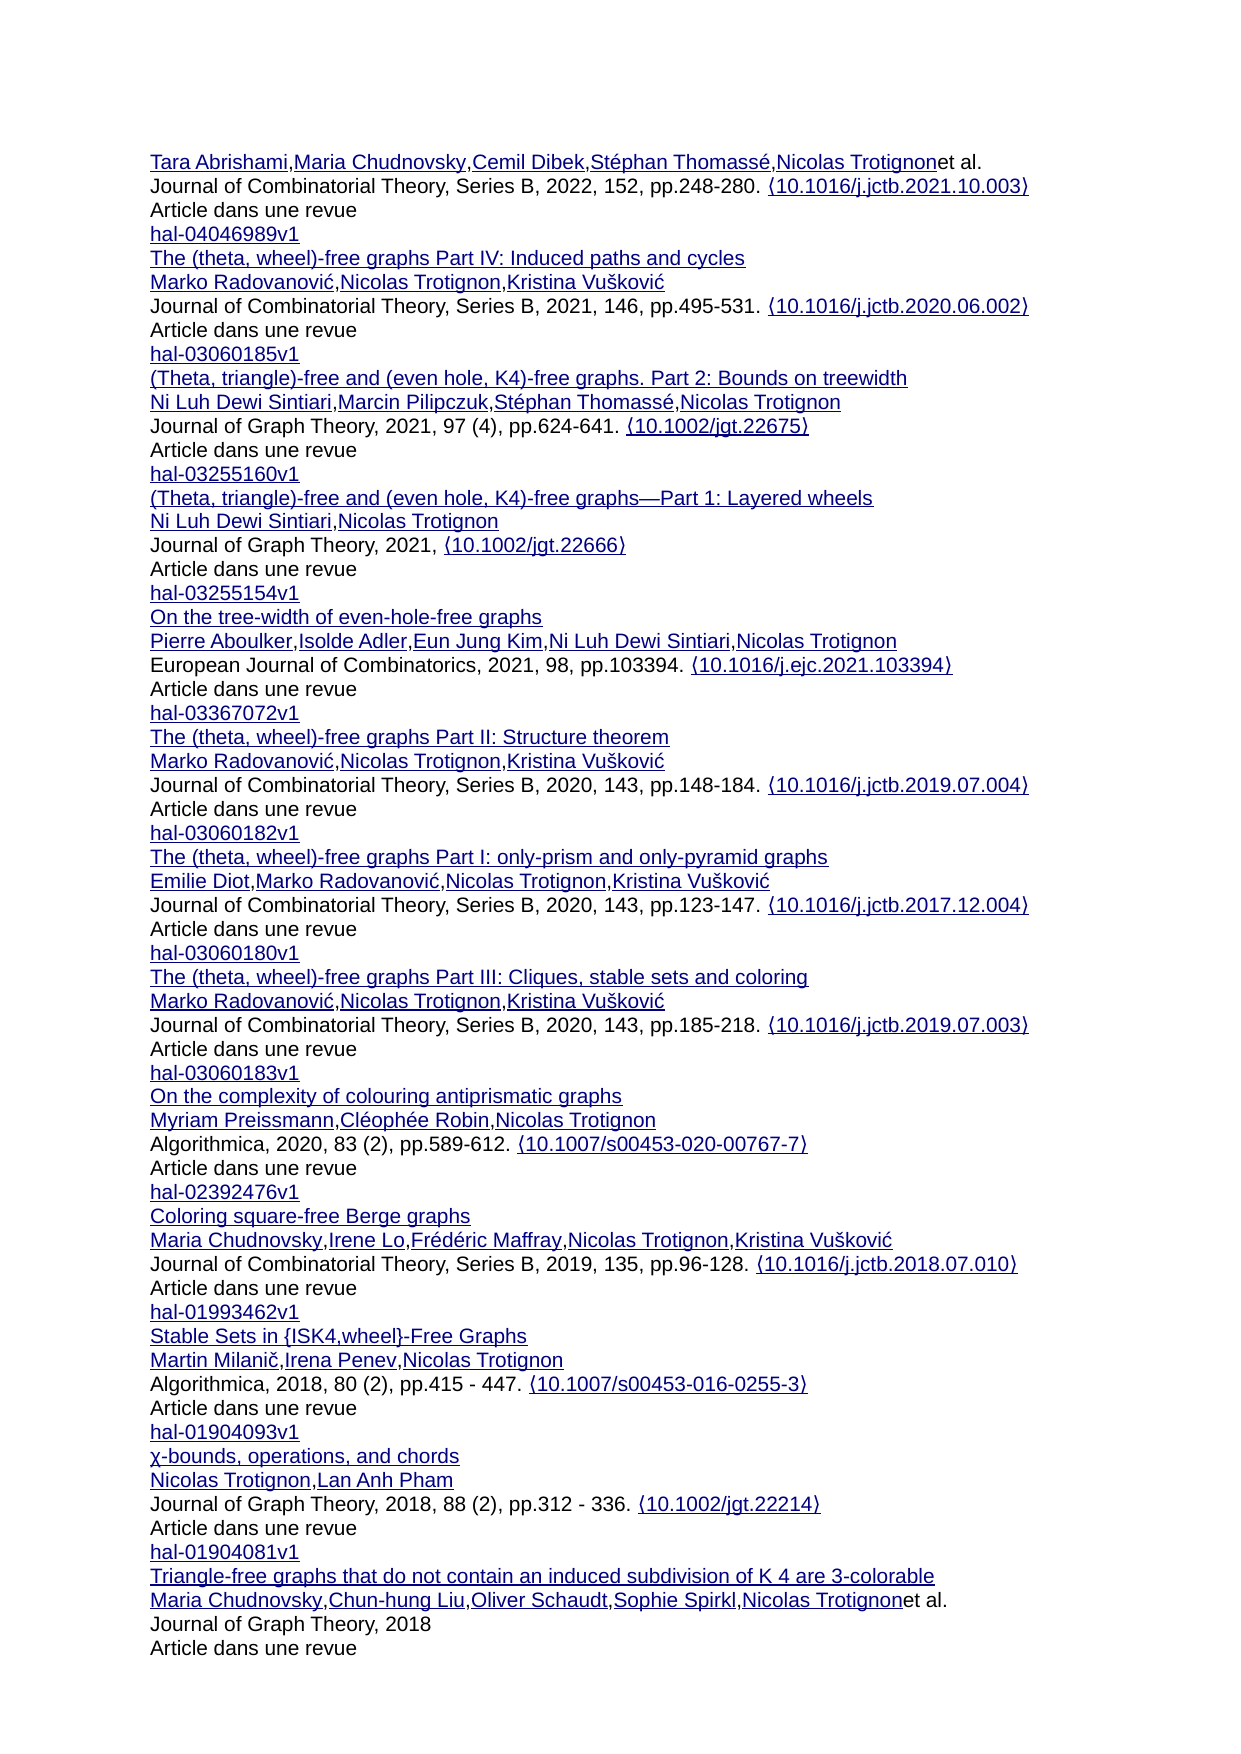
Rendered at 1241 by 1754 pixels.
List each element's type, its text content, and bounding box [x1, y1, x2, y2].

table_cell The (theta, wheel)-free graphs Part II: Structure theorem Marko Radovanović,Nicolas Trotignon,Kristina Vušković Journal of Combinatorial Theory, Series B, 2020, 143, pp.148-184. ⟨10.1016/j.jctb.2019.07.004⟩ Article dans une revue hal-03060182v1 [150, 725, 1090, 845]
table_cell The (theta, wheel)-free graphs Part III: Cliques, stable sets and coloring Marko Radovanović,Nicolas Trotignon,Kristina Vušković Journal of Combinatorial Theory, Series B, 2020, 143, pp.185-218. ⟨10.1016/j.jctb.2019.07.003⟩ Article dans une revue hal-03060183v1 [150, 965, 1090, 1084]
table_cell Coloring square-free Berge graphs Maria Chudnovsky,Irene Lo,Frédéric Maffray,Nicolas Trotignon,Kristina Vušković Journal of Combinatorial Theory, Series B, 2019, 135, pp.96-128. ⟨10.1016/j.jctb.2018.07.010⟩ Article dans une revue hal-01993462v1 [150, 1204, 1090, 1324]
table_cell Stable Sets in {ISK4,wheel}-Free Graphs Martin Milanič,Irena Penev,Nicolas Trotignon Algorithmica, 2018, 80 (2), pp.415 - 447. ⟨10.1007/s00453-016-0255-3⟩ Article dans une revue hal-01904093v1 [150, 1324, 1090, 1444]
table_cell On the tree-width of even-hole-free graphs Pierre Aboulker,Isolde Adler,Eun Jung Kim,Ni Luh Dewi Sintiari,Nicolas Trotignon European Journal of Combinatorics, 2021, 98, pp.103394. ⟨10.1016/j.ejc.2021.103394⟩ Article dans une revue hal-03367072v1 [150, 605, 1090, 725]
table_cell Triangle‐free graphs that do not contain an induced subdivision of K 4 are 3‐colorable Maria Chudnovsky,Chun‐hung Liu,Oliver Schaudt,Sophie Spirkl,Nicolas Trotignonet al. Journal of Graph Theory, 2018 Article dans une revue [150, 1564, 1090, 1659]
table_cell The (theta, wheel)-free graphs Part I: only-prism and only-pyramid graphs Emilie Diot,Marko Radovanović,Nicolas Trotignon,Kristina Vušković Journal of Combinatorial Theory, Series B, 2020, 143, pp.123-147. ⟨10.1016/j.jctb.2017.12.004⟩ Article dans une revue hal-03060180v1 [150, 845, 1090, 964]
table_cell On the complexity of colouring antiprismatic graphs Myriam Preissmann,Cléophée Robin,Nicolas Trotignon Algorithmica, 2020, 83 (2), pp.589-612. ⟨10.1007/s00453-020-00767-7⟩ Article dans une revue hal-02392476v1 [150, 1084, 1090, 1204]
table_cell Tara Abrishami,Maria Chudnovsky,Cemil Dibek,Stéphan Thomassé,Nicolas Trotignonet al. Journal of Combinatorial Theory, Series B, 2022, 152, pp.248-280. ⟨10.1016/j.jctb.2021.10.003⟩ Article dans une revue hal-04046989v1 [150, 150, 1090, 246]
table_cell (Theta, triangle)‐free and (even hole, K4)‐free graphs. Part 2: Bounds on treewidth Ni Luh Dewi Sintiari,Marcin Pilipczuk,Stéphan Thomassé,Nicolas Trotignon Journal of Graph Theory, 2021, 97 (4), pp.624-641. ⟨10.1002/jgt.22675⟩ Article dans une revue hal-03255160v1 [150, 366, 1090, 485]
table_cell The (theta, wheel)-free graphs Part IV: Induced paths and cycles Marko Radovanović,Nicolas Trotignon,Kristina Vušković Journal of Combinatorial Theory, Series B, 2021, 146, pp.495-531. ⟨10.1016/j.jctb.2020.06.002⟩ Article dans une revue hal-03060185v1 [150, 246, 1090, 366]
table_cell χ-bounds, operations, and chords Nicolas Trotignon,Lan Anh Pham Journal of Graph Theory, 2018, 88 (2), pp.312 - 336. ⟨10.1002/jgt.22214⟩ Article dans une revue hal-01904081v1 [150, 1444, 1090, 1563]
table_cell (Theta, triangle)‐free and (even hole, K4)‐free graphs—Part 1: Layered wheels Ni Luh Dewi Sintiari,Nicolas Trotignon Journal of Graph Theory, 2021, ⟨10.1002/jgt.22666⟩ Article dans une revue hal-03255154v1 [150, 485, 1090, 605]
